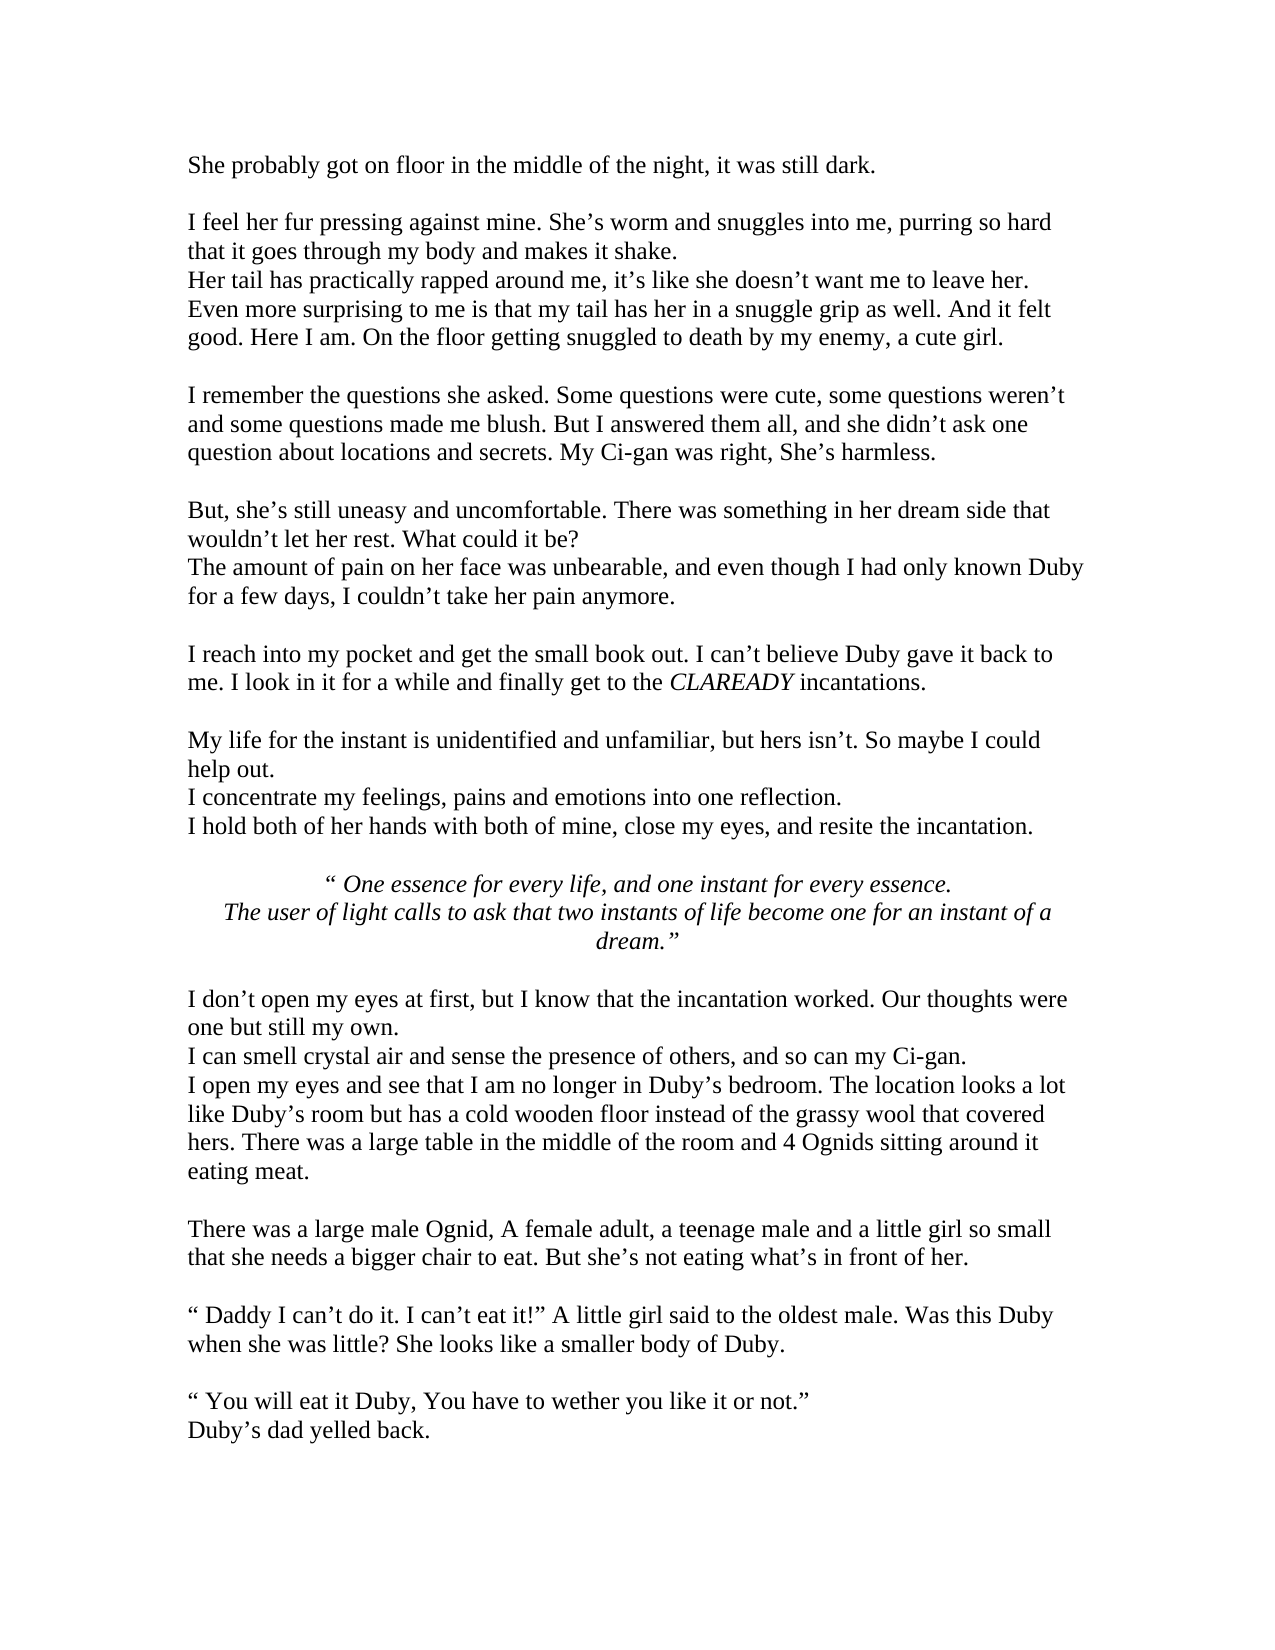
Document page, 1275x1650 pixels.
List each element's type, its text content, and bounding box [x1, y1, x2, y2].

text My life for the instant is unidentified and unfamiliar, but hers isn’t. So maybe I could help out. [187, 725, 1087, 782]
text The amount of pain on her face was unbearable, and even though I had only known Duby for a few days, I couldn’t take her pain anymore. [187, 552, 1087, 610]
text I reach into my pocket and get the small book out. I can’t believe Duby gave it back to me. I look in it for a while and finally get to the CLAREADY incantations. [187, 639, 1087, 696]
text She probably got on floor in the middle of the night, it was still dark. [187, 150, 1087, 179]
text But, she’s still uneasy and uncomfortable. There was something in her dream side that wouldn’t let her rest. What could it be? [187, 495, 1087, 552]
text I hold both of her hands with both of mine, close my eyes, and resite the incantation. [187, 811, 1087, 840]
text The user of light calls to ask that two instants of life become one for an instant of a dream.” [187, 897, 1087, 955]
text There was a large male Ognid, A female adult, a teenage male and a little girl so small that she needs a bigger chair to eat. But she’s not eating what’s in front of her. [187, 1214, 1087, 1271]
text “ You will eat it Duby, You have to wether you like it or not.” [187, 1386, 1087, 1415]
text Her tail has practically rapped around me, it’s like she doesn’t want me to leave her. [187, 265, 1087, 294]
text I can smell crystal air and sense the presence of others, and so can my Ci-gan. [187, 1041, 1087, 1070]
text I open my eyes and see that I am no longer in Duby’s bedroom. The location looks a lot like Duby’s room but has a cold wooden floor instead of the grassy wool that covered hers. There was a large table in the middle of the room and 4 Ognids sitting around it eating meat. [187, 1070, 1087, 1185]
text “ Daddy I can’t do it. I can’t eat it!” A little girl said to the oldest male. Was this Duby when she was little? She looks like a smaller body of Duby. [187, 1300, 1087, 1357]
text “ One essence for every life, and one instant for every essence. [187, 869, 1087, 897]
text I concentrate my feelings, pains and emotions into one reflection. [187, 782, 1087, 811]
text Duby’s dad yelled back. [187, 1415, 1087, 1444]
text I feel her fur pressing against mine. She’s worm and snuggles into me, purring so hard that it goes through my body and makes it shake. [187, 207, 1087, 265]
text I don’t open my eyes at first, but I know that the incantation worked. Our thoughts were one but still my own. [187, 984, 1087, 1041]
text I remember the questions she asked. Some questions were cute, some questions weren’t and some questions made me blush. But I answered them all, and she didn’t ask one question about locations and secrets. My Ci-gan was right, She’s harmless. [187, 380, 1087, 466]
text Even more surprising to me is that my tail has her in a snuggle grip as well. And it felt good. Here I am. On the floor getting snuggled to death by my enemy, a cute girl. [187, 294, 1087, 351]
